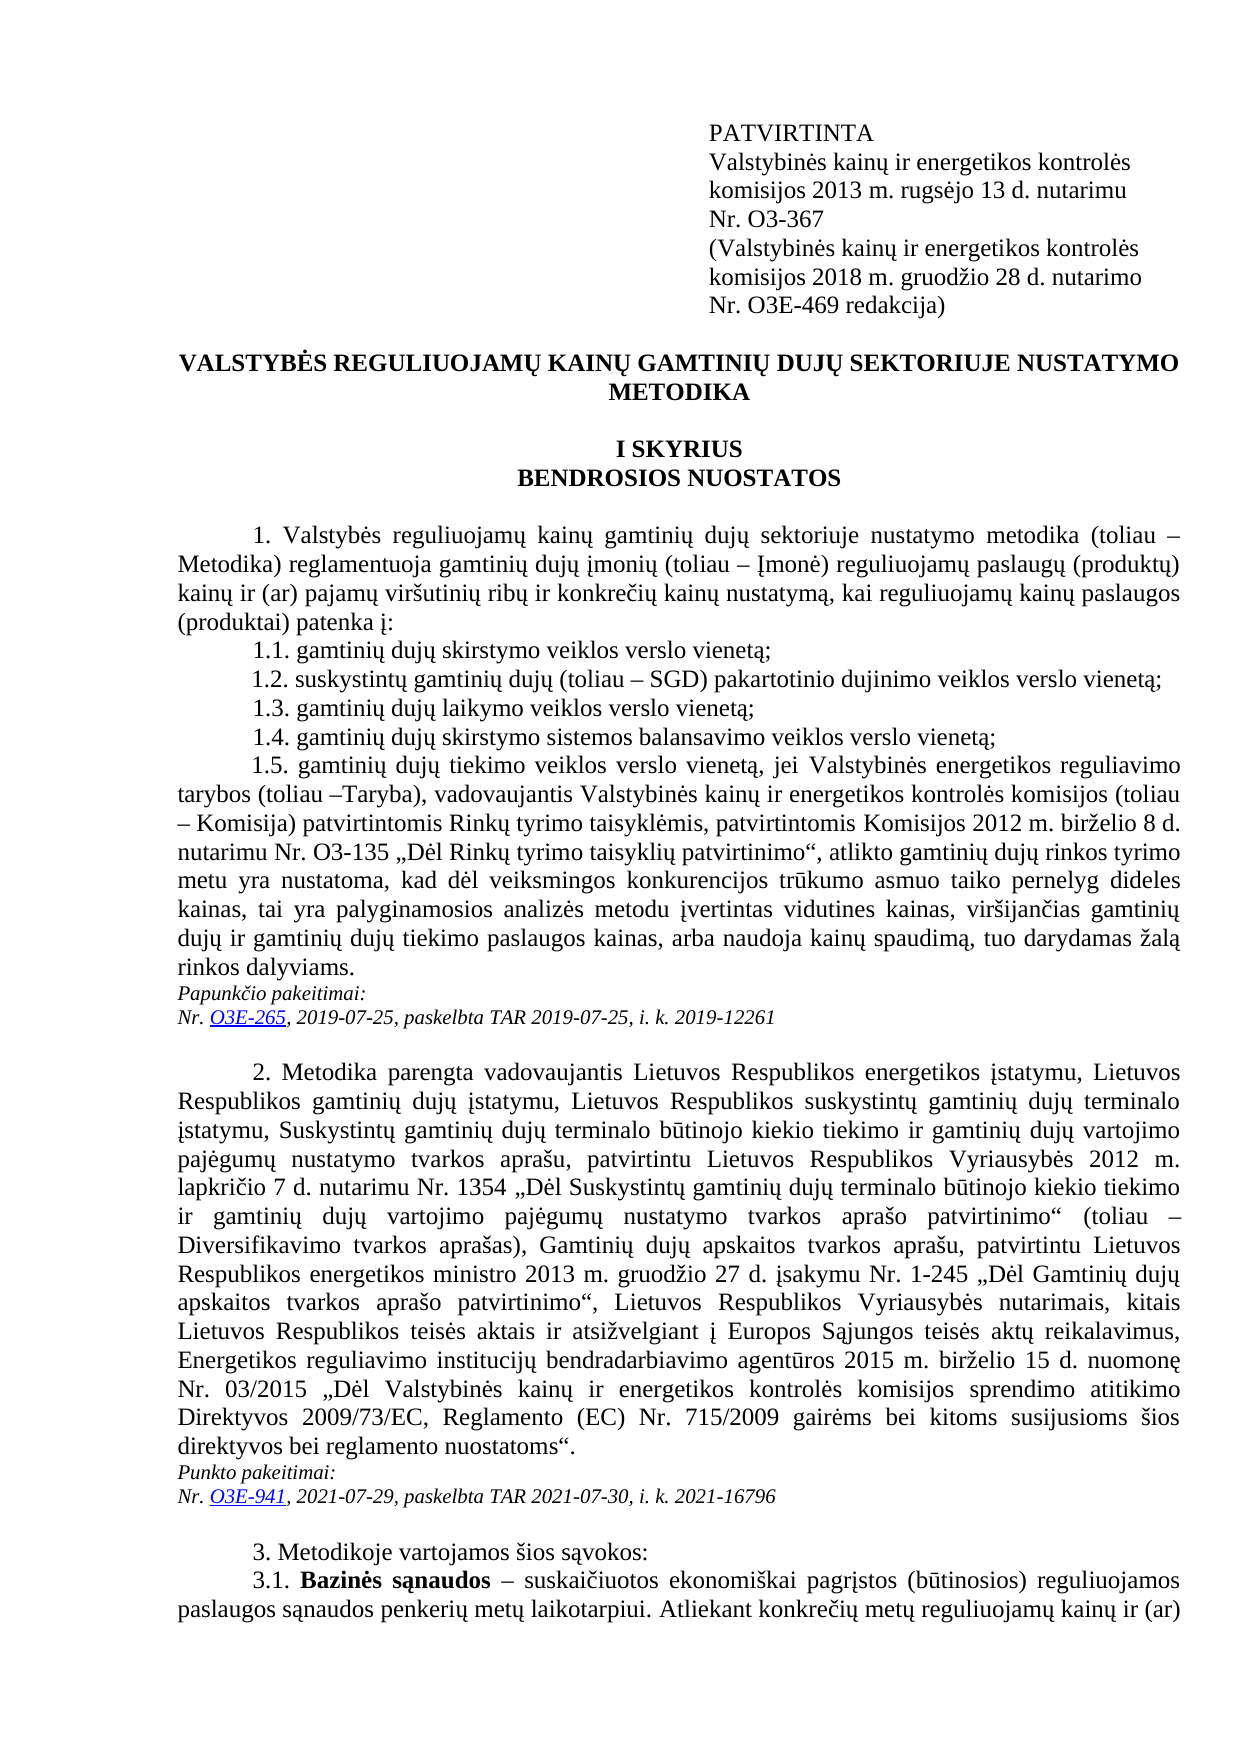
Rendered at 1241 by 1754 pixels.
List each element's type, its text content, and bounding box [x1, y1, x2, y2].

text 1.1. gamtinių dujų skirstymo veiklos verslo vienetą; [177, 636, 1181, 664]
text BENDROSIOS NUOSTATOS [177, 463, 1181, 492]
text I SKYRIUS [177, 434, 1181, 463]
text 3.1. Bazinės sąnaudos – suskaičiuotos ekonomiškai pagrįstos (būtinosios) reguliuojamos paslaugos sąnaudos penkerių metų laikotarpiui. Atliekant konkrečių metų reguliuojamų kainų ir (ar) [177, 1566, 1181, 1623]
text Nr. O3E-469 redakcija) [177, 291, 1181, 319]
text PATVIRTINTA [177, 118, 1181, 147]
text komisijos 2013 m. rugsėjo 13 d. nutarimu [177, 176, 1181, 204]
text 2. Metodika parengta vadovaujantis Lietuvos Respublikos energetikos įstatymu, Lietuvos Respublikos gamtinių dujų įstatymu, Lietuvos Respublikos suskystintų gamtinių dujų terminalo įstatymu, Suskystintų gamtinių dujų terminalo būtinojo kiekio tiekimo ir gamtinių dujų vartojimo pajėgumų nustatymo tvarkos aprašu, patvirtintu Lietuvos Respublikos Vyriausybės 2012 m. lapkričio 7 d. nutarimu Nr. 1354 „Dėl Suskystintų gamtinių dujų terminalo būtinojo kiekio tiekimo ir gamtinių dujų vartojimo pajėgumų nustatymo tvarkos aprašo patvirtinimo“ (toliau – Diversifikavimo tvarkos aprašas), Gamtinių dujų apskaitos tvarkos aprašu, patvirtintu Lietuvos Respublikos energetikos ministro 2013 m. gruodžio 27 d. įsakymu Nr. 1-245 „Dėl Gamtinių dujų apskaitos tvarkos aprašo patvirtinimo“, Lietuvos Respublikos Vyriausybės nutarimais, kitais Lietuvos Respublikos teisės aktais ir atsižvelgiant į Europos Sąjungos teisės aktų reikalavimus, Energetikos reguliavimo institucijų bendradarbiavimo agentūros 2015 m. birželio 15 d. nuomonę Nr. 03/2015 „Dėl Valstybinės kainų ir energetikos kontrolės komisijos sprendimo atitikimo Direktyvos 2009/73/EC, Reglamento (EC) Nr. 715/2009 gairėms bei kitoms susijusioms šios direktyvos bei reglamento nuostatoms“. [177, 1057, 1181, 1460]
text Papunkčio pakeitimai: [177, 981, 1181, 1005]
text Valstybinės kainų ir energetikos kontrolės [177, 147, 1181, 176]
text 1.3. gamtinių dujų laikymo veiklos verslo vienetą; [177, 693, 1181, 722]
text 3. Metodikoje vartojamos šios sąvokos: [177, 1537, 1181, 1566]
text VALSTYBĖS REGULIUOJAMŲ KAINŲ GAMTINIŲ DUJŲ SEKTORIUJE NUSTATYMO METODIKA [177, 348, 1181, 406]
text (Valstybinės kainų ir energetikos kontrolės [177, 233, 1181, 262]
text 1.2. suskystintų gamtinių dujų (toliau – SGD) pakartotinio dujinimo veiklos verslo vienetą; [177, 664, 1181, 693]
text 1. Valstybės reguliuojamų kainų gamtinių dujų sektoriuje nustatymo metodika (toliau – Metodika) reglamentuoja gamtinių dujų įmonių (toliau – Įmonė) reguliuojamų paslaugų (produktų) kainų ir (ar) pajamų viršutinių ribų ir konkrečių kainų nustatymą, kai reguliuojamų kainų paslaugos (produktai) patenka į: [177, 521, 1181, 636]
text Nr. O3-367 [177, 204, 1181, 233]
text Punkto pakeitimai: [177, 1460, 1181, 1484]
text komisijos 2018 m. gruodžio 28 d. nutarimo [177, 262, 1181, 291]
text Nr. O3E-265, 2019-07-25, paskelbta TAR 2019-07-25, i. k. 2019-12261 [177, 1005, 1181, 1029]
text 1.4. gamtinių dujų skirstymo sistemos balansavimo veiklos verslo vienetą; [177, 722, 1181, 751]
text 1.5. gamtinių dujų tiekimo veiklos verslo vienetą, jei Valstybinės energetikos reguliavimo tarybos (toliau –Taryba), vadovaujantis Valstybinės kainų ir energetikos kontrolės komisijos (toliau – Komisija) patvirtintomis Rinkų tyrimo taisyklėmis, patvirtintomis Komisijos 2012 m. birželio 8 d. nutarimu Nr. O3-135 „Dėl Rinkų tyrimo taisyklių patvirtinimo“, atlikto gamtinių dujų rinkos tyrimo metu yra nustatoma, kad dėl veiksmingos konkurencijos trūkumo asmuo taiko pernelyg dideles kainas, tai yra palyginamosios analizės metodu įvertintas vidutines kainas, viršijančias gamtinių dujų ir gamtinių dujų tiekimo paslaugos kainas, arba naudoja kainų spaudimą, tuo darydamas žalą rinkos dalyviams. [177, 751, 1181, 981]
text Nr. O3E-941, 2021-07-29, paskelbta TAR 2021-07-30, i. k. 2021-16796 [177, 1484, 1181, 1508]
